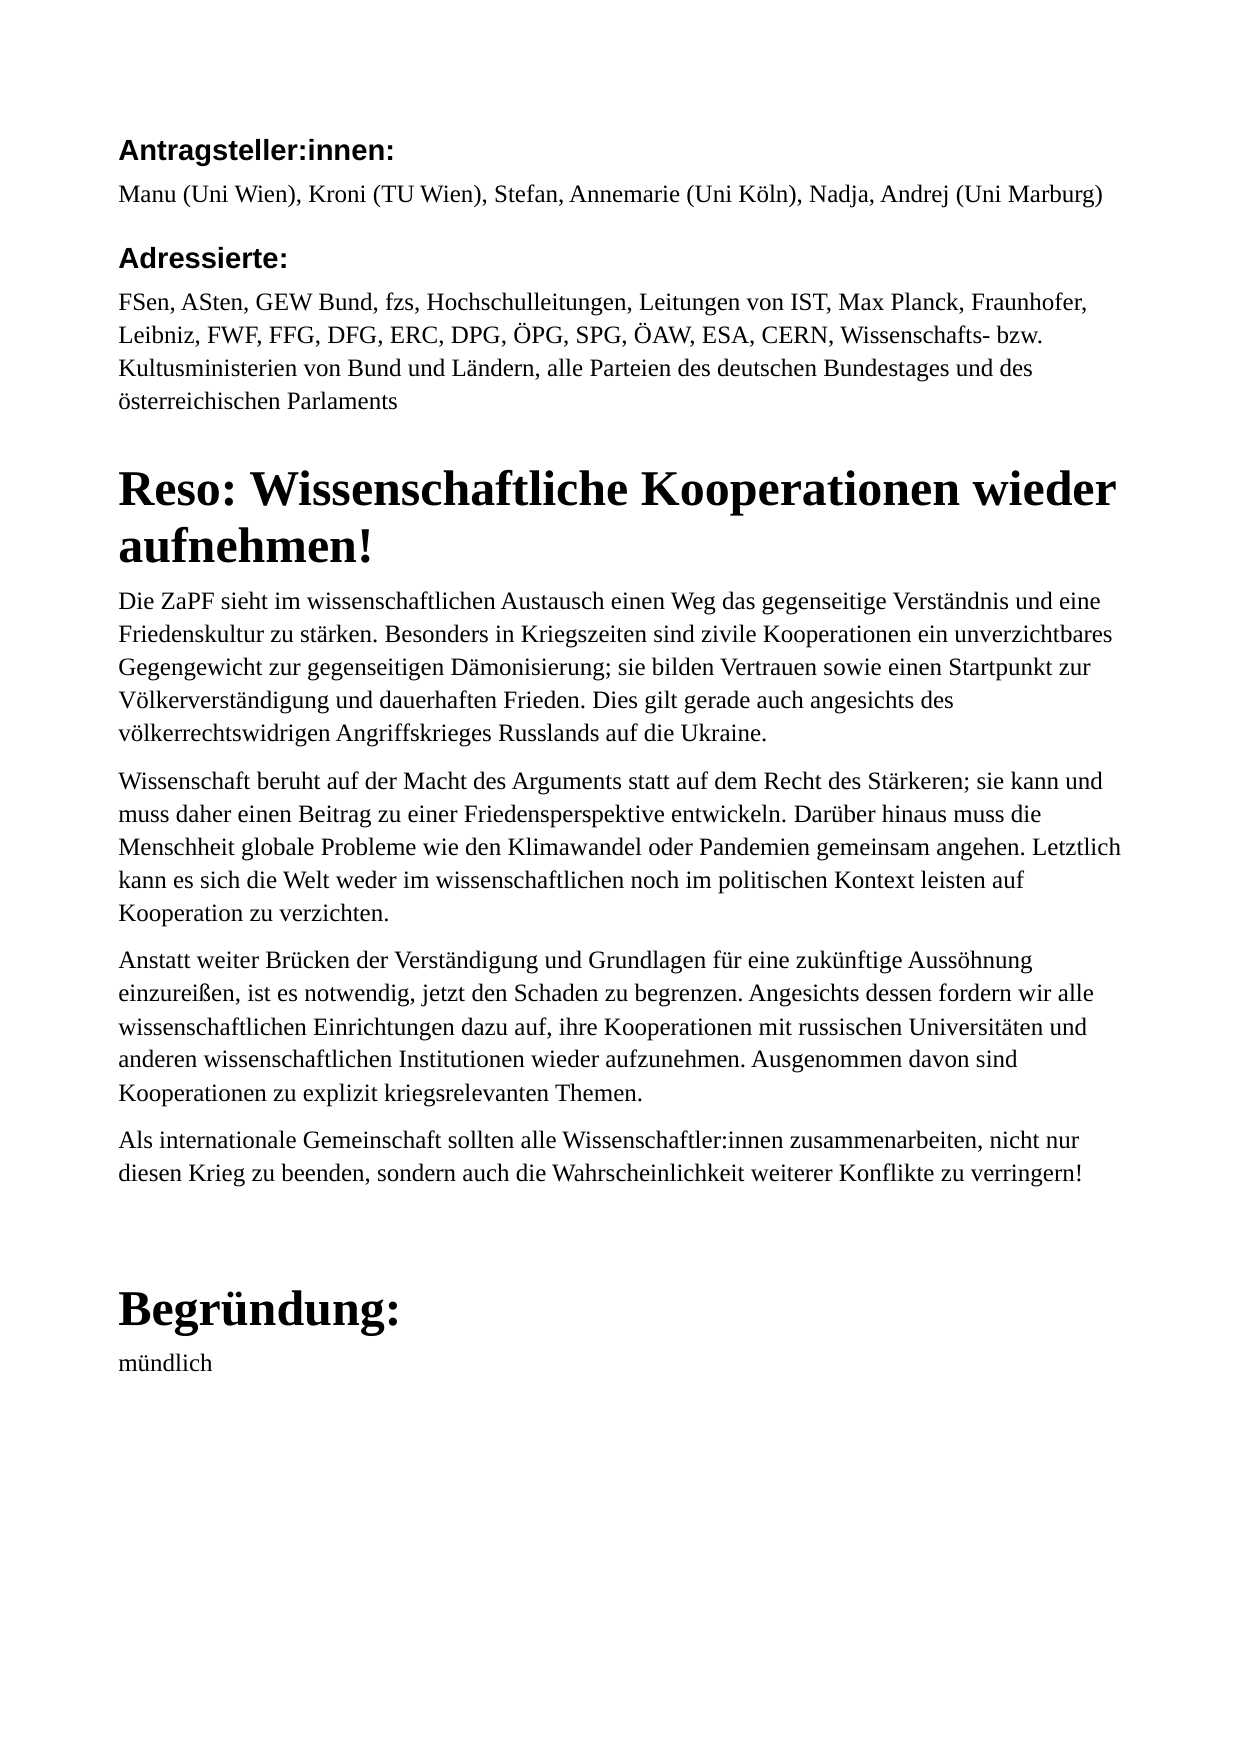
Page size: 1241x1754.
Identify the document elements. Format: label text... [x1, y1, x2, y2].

text Als internationale Gemeinschaft sollten alle Wissenschaftler:innen zusammenarbeiten, nicht nur diesen Krieg zu beenden, sondern auch die Wahrscheinlichkeit weiterer Konflikte zu verringern! [118, 1125, 1122, 1187]
text Manu (Uni Wien), Kroni (TU Wien), Stefan, Annemarie (Uni Köln), Nadja, Andrej (Uni Marburg) [118, 179, 1122, 207]
text mündlich [118, 1348, 1122, 1377]
text FSen, ASten, GEW Bund, fzs, Hochschulleitungen, Leitungen von IST, Max Planck, Fraunhofer, Leibniz, FWF, FFG, DFG, ERC, DPG, ÖPG, SPG, ÖAW, ESA, CERN, Wissenschafts- bzw. Kultusministerien von Bund und Ländern, alle Parteien des deutschen Bundestages und des österreichischen Parlaments [118, 287, 1122, 415]
subtitle Antragsteller:innen: [118, 133, 1122, 166]
subtitle Begründung: [118, 1278, 1122, 1336]
subtitle Adressierte: [118, 241, 1122, 274]
text Die ZaPF sieht im wissenschaftlichen Austausch einen Weg das gegenseitige Verständnis und eine Friedenskultur zu stärken. Besonders in Kriegszeiten sind zivile Kooperationen ein unverzichtbares Gegengewicht zur gegenseitigen Dämonisierung; sie bilden Vertrauen sowie einen Startpunkt zur Völkerverständigung und dauerhaften Frieden. Dies gilt gerade auch angesichts des völkerrechtswidrigen Angriffskrieges Russlands auf die Ukraine. [118, 586, 1122, 747]
subtitle Reso: Wissenschaftliche Kooperationen wieder aufnehmen! [118, 459, 1122, 574]
text Anstatt weiter Brücken der Verständigung und Grundlagen für eine zukünftige Aussöhnung einzureißen, ist es notwendig, jetzt den Schaden zu begrenzen. Angesichts dessen fordern wir alle wissenschaftlichen Einrichtungen dazu auf, ihre Kooperationen mit russischen Universitäten und anderen wissenschaftlichen Institutionen wieder aufzunehmen. Ausgenommen davon sind Kooperationen zu explizit kriegsrelevanten Themen. [118, 946, 1122, 1106]
text Wissenschaft beruht auf der Macht des Arguments statt auf dem Recht des Stärkeren; sie kann und muss daher einen Beitrag zu einer Friedensperspektive entwickeln. Darüber hinaus muss die Menschheit globale Probleme wie den Klimawandel oder Pandemien gemeinsam angehen. Letztlich kann es sich die Welt weder im wissenschaftlichen noch im politischen Kontext leisten auf Kooperation zu verzichten. [118, 766, 1122, 927]
